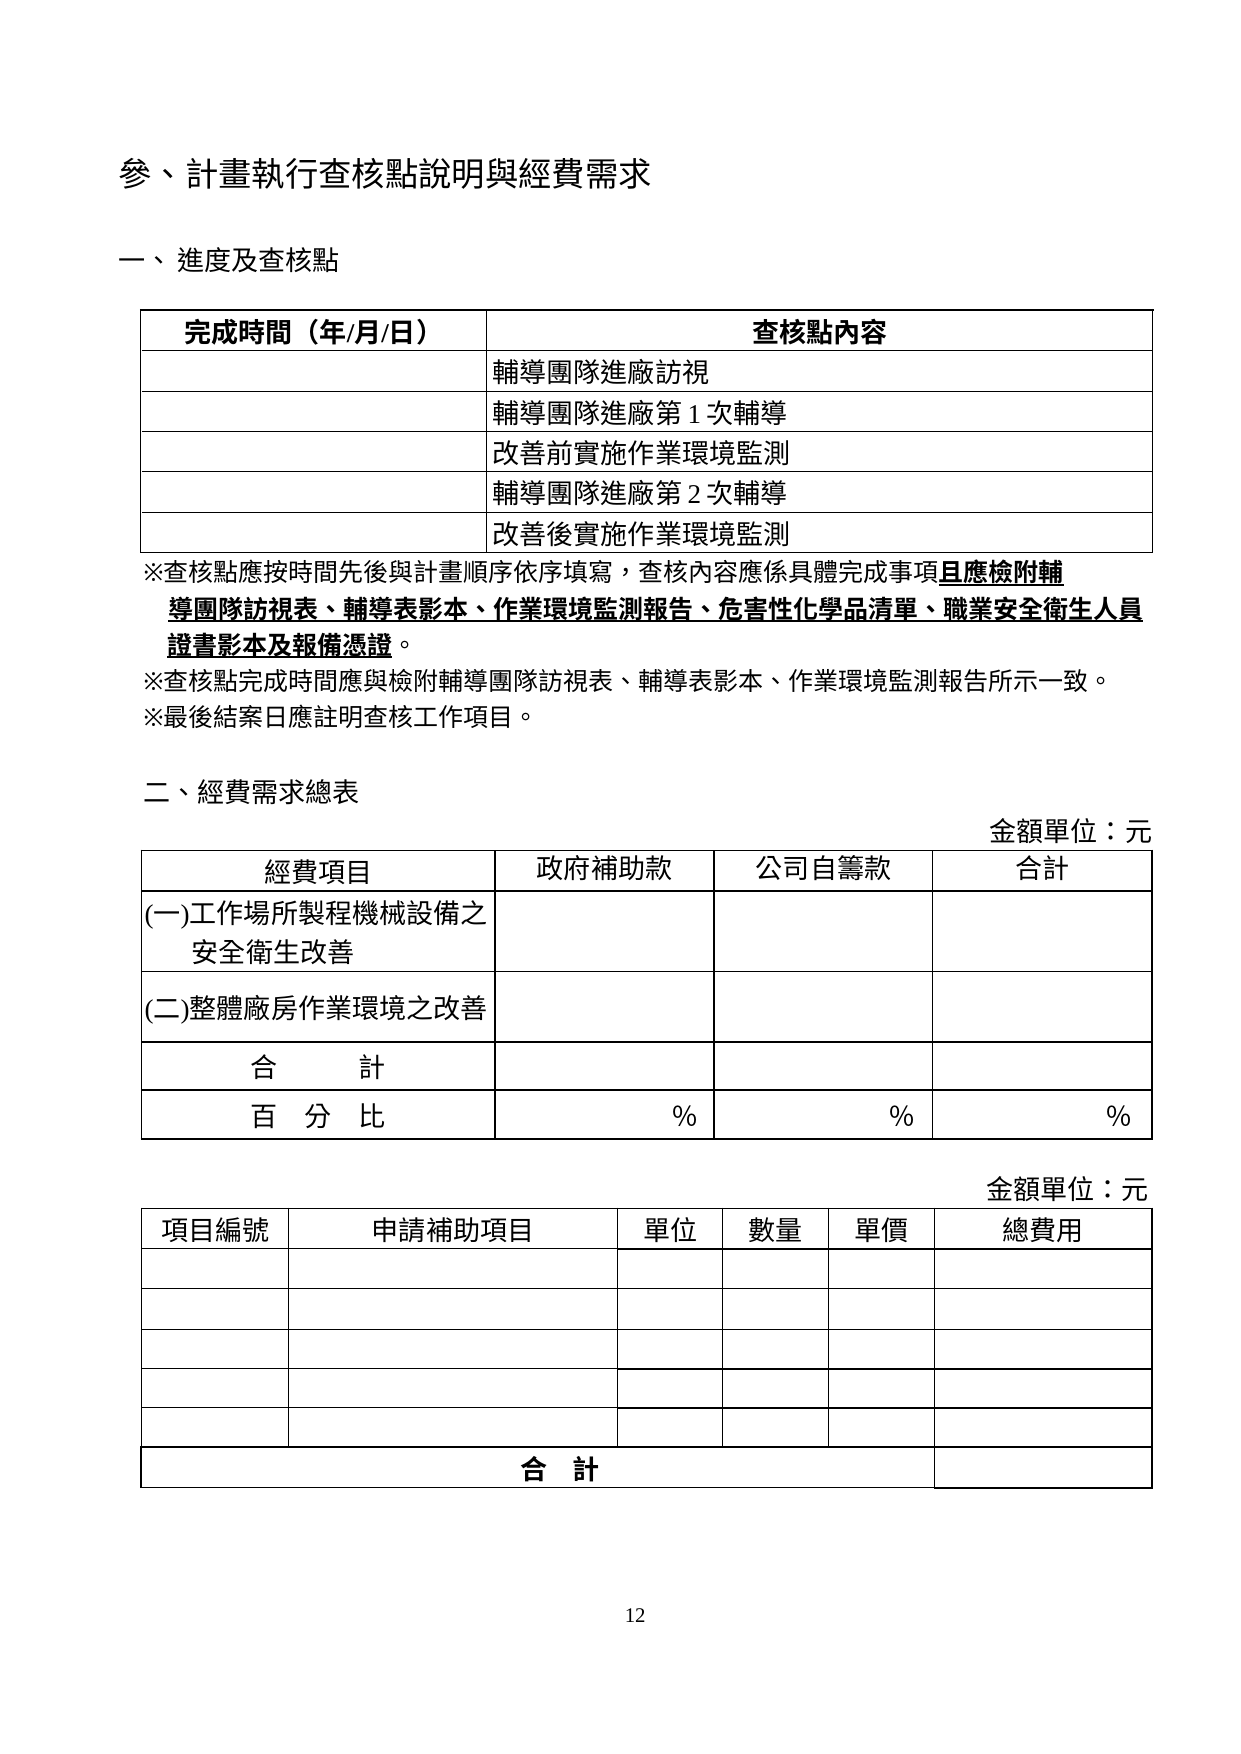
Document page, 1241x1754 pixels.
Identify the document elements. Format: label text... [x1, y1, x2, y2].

text 金額單位：元 [143, 810, 1152, 849]
table_cell 項目編號 [142, 1209, 288, 1248]
table_cell [935, 1409, 1151, 1446]
table_cell 總費用 [935, 1209, 1151, 1248]
table_cell 輔導團隊進廠第1次輔導 [487, 392, 1152, 431]
table_cell 合 計 [142, 1043, 494, 1089]
text ※查核點完成時間應與檢附輔導團隊訪視表、輔導表影本、作業環境監測報告所示一致。 [143, 662, 1152, 698]
table_cell [618, 1409, 722, 1446]
table_cell (二)整體廠房作業環境之改善 [142, 972, 494, 1041]
table_cell [618, 1250, 722, 1287]
table_cell [829, 1409, 934, 1446]
table_cell [723, 1250, 828, 1287]
subtitle 參、計畫執行查核點說明與經費需求 [118, 148, 1152, 196]
table_cell [289, 1289, 617, 1329]
text ※查核點應按時間先後與計畫順序依序填寫，查核內容應係具體完成事項且應檢附輔 [143, 553, 1152, 589]
table_header 金額單位：元 [141, 1168, 1152, 1207]
table_cell [618, 1370, 722, 1407]
table_cell [723, 1289, 828, 1329]
table_cell 數量 [723, 1209, 828, 1248]
table_cell [829, 1370, 934, 1407]
table_cell 單價 [829, 1209, 934, 1248]
table_cell [618, 1289, 722, 1329]
table_cell [289, 1330, 617, 1368]
table_cell ％ [933, 1091, 1151, 1138]
text 導團隊訪視表、輔導表影本、作業環境監測報告、危害性化學品清單、職業安全衛生人員證書影本及報備憑證。 [143, 589, 1152, 662]
table_header 經費項目 [142, 851, 494, 890]
table_cell [142, 1249, 288, 1287]
text ※最後結案日應註明查核工作項目。 [143, 698, 1152, 734]
table_cell 單位 [618, 1209, 722, 1248]
table_cell (一)工作場所製程機械設備之 安全衛生改善 [142, 892, 494, 971]
table_cell [723, 1330, 828, 1368]
table_cell [933, 1043, 1151, 1089]
table_cell [289, 1408, 617, 1446]
table_cell [141, 351, 486, 391]
table_cell [496, 892, 713, 971]
table_header 政府補助款 [496, 851, 713, 890]
table_cell [829, 1250, 934, 1287]
table_cell [935, 1289, 1151, 1329]
table_cell [935, 1448, 1151, 1487]
table_cell [935, 1250, 1151, 1287]
table_header 合計 [933, 851, 1151, 890]
table_header 公司自籌款 [715, 851, 932, 890]
table_cell ％ [496, 1091, 713, 1138]
table_cell [496, 972, 713, 1041]
table_cell 申請補助項目 [289, 1209, 617, 1248]
table_cell [141, 513, 486, 552]
table_cell [141, 392, 486, 431]
table_cell [933, 972, 1151, 1041]
table_cell [935, 1330, 1151, 1368]
table_cell [289, 1249, 617, 1287]
table_cell 百 分 比 [142, 1091, 494, 1138]
table_cell [142, 1330, 288, 1368]
table_cell 合 計 [142, 1448, 934, 1487]
table_cell [141, 472, 486, 512]
table_cell [723, 1409, 828, 1446]
table_cell 輔導團隊進廠第2次輔導 [487, 472, 1152, 512]
table_cell [723, 1370, 828, 1407]
table_cell [933, 892, 1151, 971]
table_header 查核點內容 [487, 311, 1152, 350]
table_cell [829, 1330, 934, 1368]
list 進度及查核點 [118, 238, 1152, 278]
table_cell [715, 972, 932, 1041]
table_cell [142, 1289, 288, 1329]
table_cell [141, 432, 486, 471]
table_cell 輔導團隊進廠訪視 [487, 351, 1152, 391]
table_cell [935, 1370, 1151, 1407]
table_cell [496, 1043, 713, 1089]
table_cell 改善前實施作業環境監測 [487, 432, 1152, 471]
table_cell [829, 1289, 934, 1329]
table_cell [142, 1408, 288, 1446]
text 二、經費需求總表 [143, 771, 1152, 810]
table_cell [715, 1043, 932, 1089]
table_cell 改善後實施作業環境監測 [487, 513, 1152, 552]
table_header 完成時間（年/月/日） [141, 311, 486, 350]
table_cell [715, 892, 932, 971]
table_cell ％ [715, 1091, 932, 1138]
table_cell [289, 1369, 617, 1407]
table_cell [618, 1330, 722, 1368]
table_cell [142, 1369, 288, 1407]
